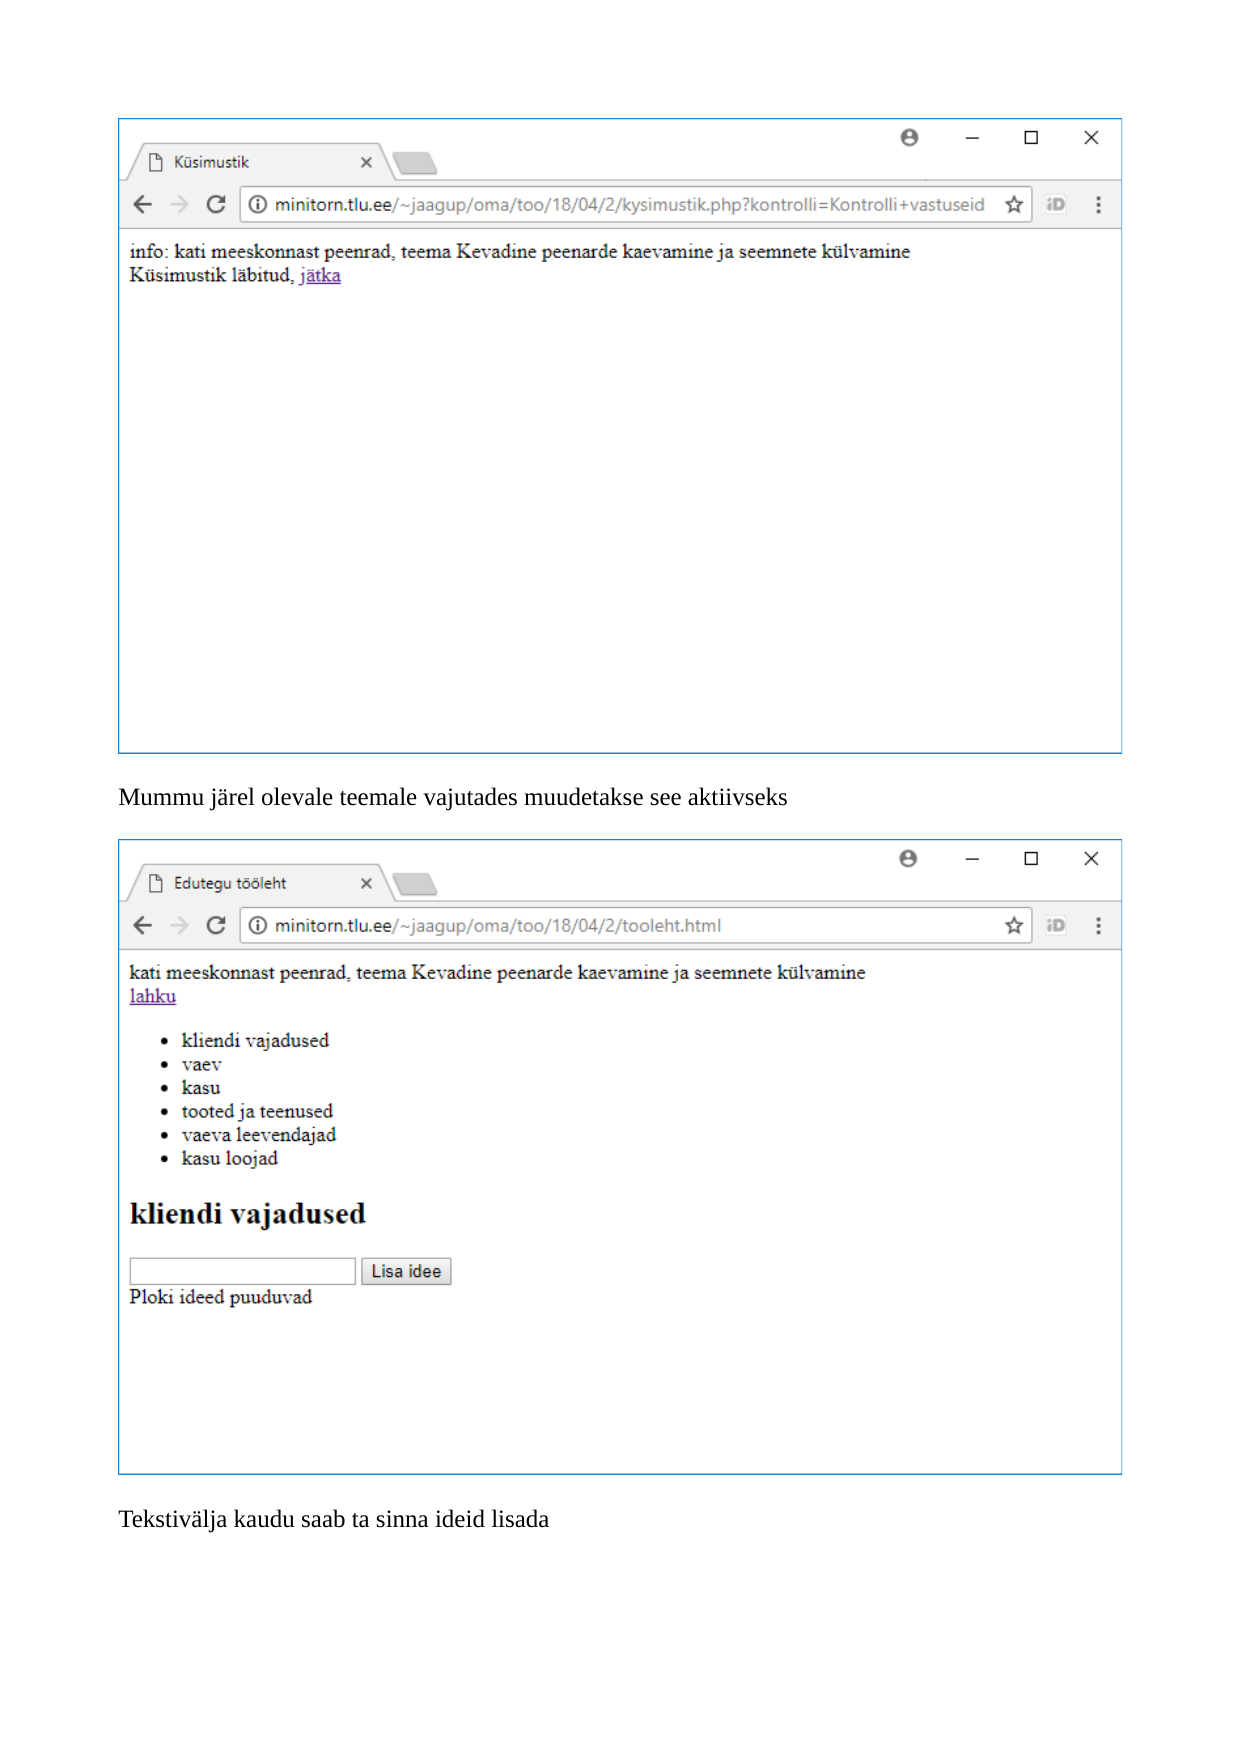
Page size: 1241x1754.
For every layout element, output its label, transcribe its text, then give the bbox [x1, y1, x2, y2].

picture [118, 839, 1123, 1475]
text Tekstivälja kaudu saab ta sinna ideid lisada [118, 1504, 1122, 1532]
picture [118, 118, 1123, 754]
text Mummu järel olevale teemale vajutades muudetakse see aktiivseks [118, 782, 1122, 811]
